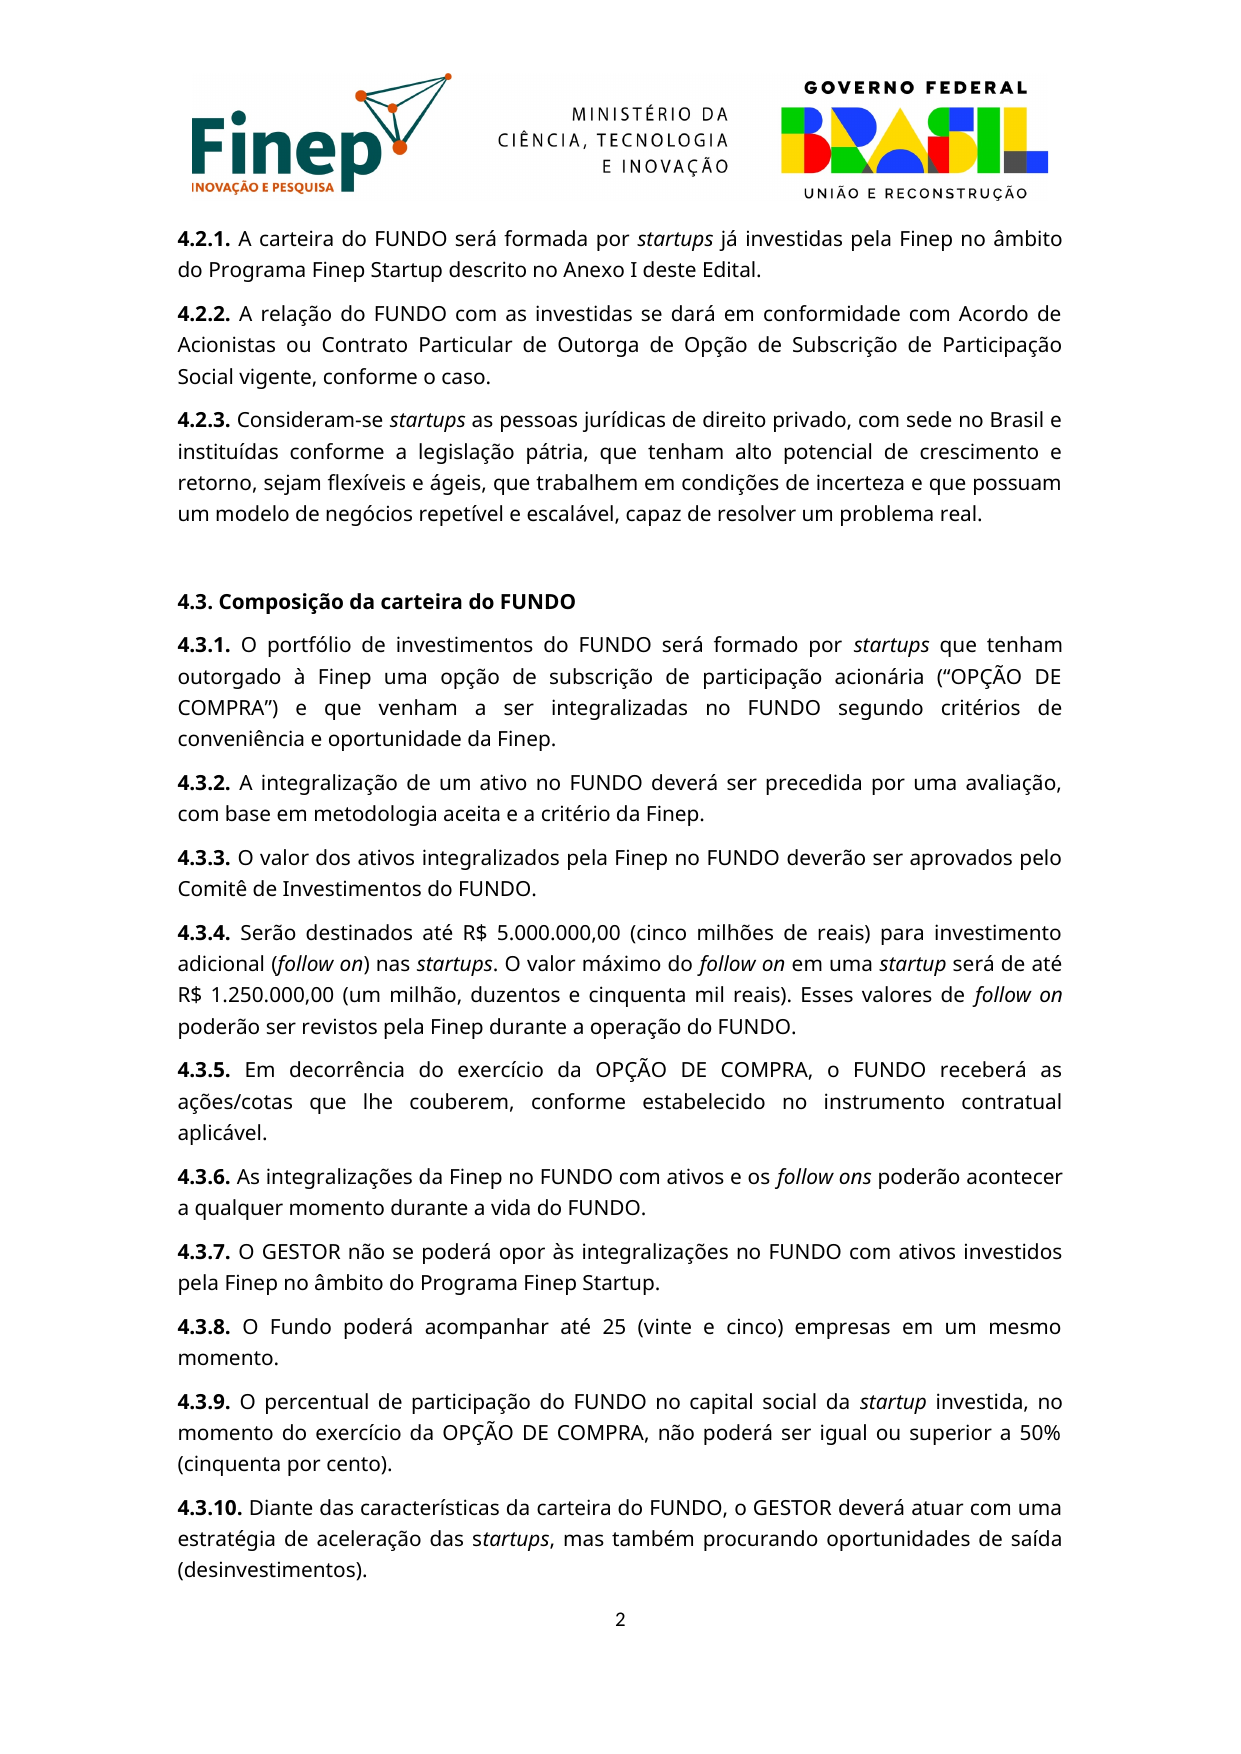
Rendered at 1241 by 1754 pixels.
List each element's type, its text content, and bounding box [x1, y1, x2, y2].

text 4.3. Composição da carteira do FUNDO [177, 584, 1063, 615]
text 4.2.1. A carteira do FUNDO será formada por startups já investidas pela Finep no âmbito do Programa Finep Startup descrito no Anexo I deste Edital. [177, 222, 1063, 284]
text 4.3.1. O portfólio de investimentos do FUNDO será formado por startups que tenham outorgado à Finep uma opção de subscrição de participação acionária (“OPÇÃO DE COMPRA”) e que venham a ser integralizadas no FUNDO segundo critérios de conveniência e oportunidade da Finep. [177, 628, 1063, 753]
text 4.3.6. As integralizações da Finep no FUNDO com ativos e os follow ons poderão acontecer a qualquer momento durante a vida do FUNDO. [177, 1159, 1063, 1222]
text 4.3.3. O valor dos ativos integralizados pela Finep no FUNDO deverão ser aprovados pelo Comitê de Investimentos do FUNDO. [177, 840, 1063, 903]
text 4.3.9. O percentual de participação do FUNDO no capital social da startup investida, no momento do exercício da OPÇÃO DE COMPRA, não poderá ser igual ou superior a 50% (cinquenta por cento). [177, 1384, 1063, 1478]
text 4.3.5. Em decorrência do exercício da OPÇÃO DE COMPRA, o FUNDO receberá as ações/cotas que lhe couberem, conforme estabelecido no instrumento contratual aplicável. [177, 1053, 1063, 1147]
text 4.3.7. O GESTOR não se poderá opor às integralizações no FUNDO com ativos investidos pela Finep no âmbito do Programa Finep Startup. [177, 1234, 1063, 1297]
text 4.2.2. A relação do FUNDO com as investidas se dará em conformidade com Acordo de Acionistas ou Contrato Particular de Outorga de Opção de Subscrição de Participação Social vigente, conforme o caso. [177, 297, 1063, 390]
text 4.3.2. A integralização de um ativo no FUNDO deverá ser precedida por uma avaliação, com base em metodologia aceita e a critério da Finep. [177, 765, 1063, 828]
text 4.3.10. Diante das características da carteira do FUNDO, o GESTOR deverá atuar com uma estratégia de aceleração das startups, mas também procurando oportunidades de saída (desinvestimentos). [177, 1490, 1063, 1584]
text 4.3.4. Serão destinados até R$ 5.000.000,00 (cinco milhões de reais) para investimento adicional (follow on) nas startups. O valor máximo do follow on em uma startup será de até R$ 1.250.000,00 (um milhão, duzentos e cinquenta mil reais). Esses valores de follow on poderão ser revistos pela Finep durante a operação do FUNDO. [177, 915, 1063, 1040]
text 4.3.8. O Fundo poderá acompanhar até 25 (vinte e cinco) empresas em um mesmo momento. [177, 1309, 1063, 1372]
text 4.2.3. Consideram-se startups as pessoas jurídicas de direito privado, com sede no Brasil e instituídas conforme a legislação pátria, que tenham alto potencial de crescimento e retorno, sejam flexíveis e ágeis, que trabalhem em condições de incerteza e que possuam um modelo de negócios repetível e escalável, capaz de resolver um problema real. [177, 403, 1063, 528]
